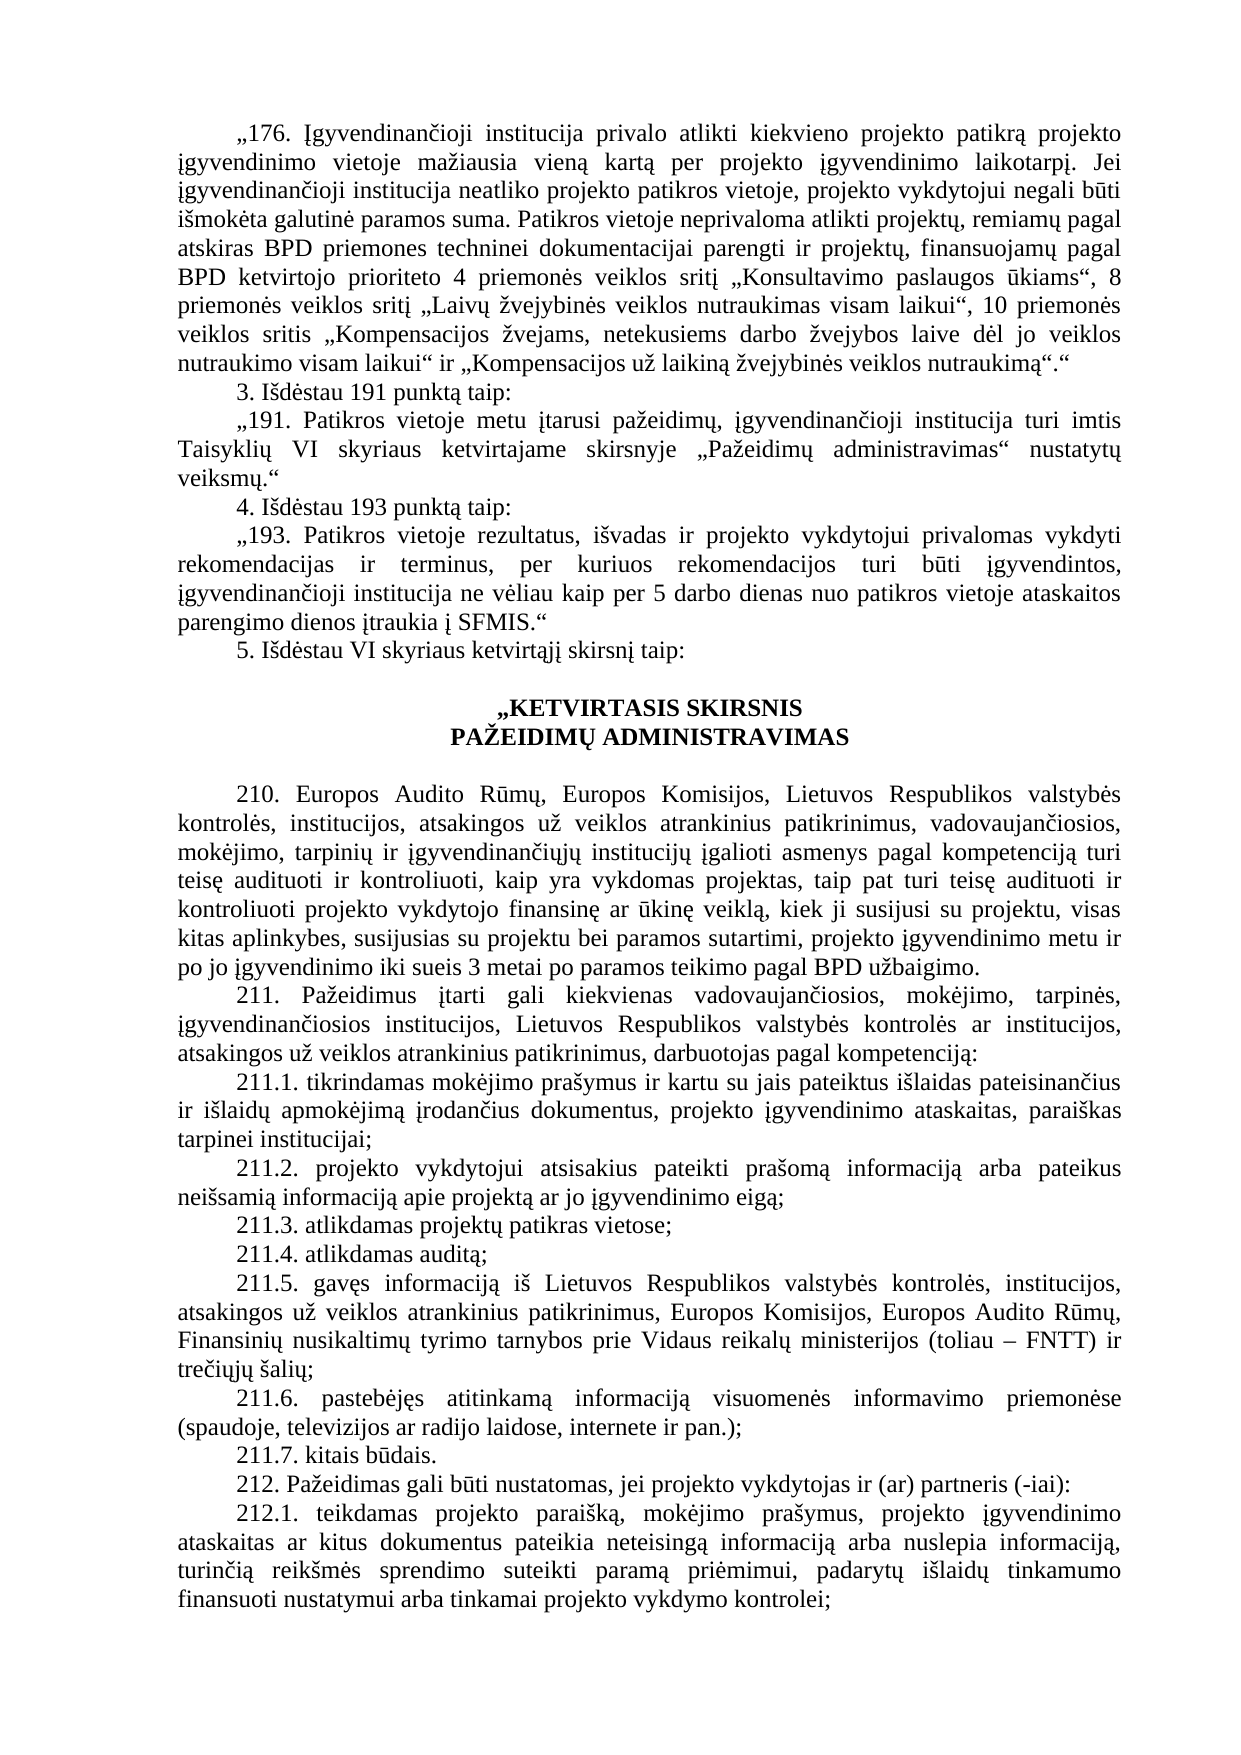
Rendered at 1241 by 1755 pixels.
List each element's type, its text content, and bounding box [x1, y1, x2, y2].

text 5. Išdėstau VI skyriaus ketvirtąjį skirsnį taip: [177, 636, 1122, 664]
text 211.3. atlikdamas projektų patikras vietose; [177, 1211, 1122, 1239]
text „191. Patikros vietoje metu įtarusi pažeidimų, įgyvendinančioji institucija turi imtis Taisyklių VI skyriaus ketvirtajame skirsnyje „Pažeidimų administravimas“ nustatytų veiksmų.“ [177, 406, 1122, 492]
text 211.1. tikrindamas mokėjimo prašymus ir kartu su jais pateiktus išlaidas pateisinančius ir išlaidų apmokėjimą įrodančius dokumentus, projekto įgyvendinimo ataskaitas, paraiškas tarpinei institucijai; [177, 1067, 1122, 1153]
text 211.5. gavęs informaciją iš Lietuvos Respublikos valstybės kontrolės, institucijos, atsakingos už veiklos atrankinius patikrinimus, Europos Komisijos, Europos Audito Rūmų, Finansinių nusikaltimų tyrimo tarnybos prie Vidaus reikalų ministerijos (toliau – FNTT) ir trečiųjų šalių; [177, 1268, 1122, 1383]
text 210. Europos Audito Rūmų, Europos Komisijos, Lietuvos Respublikos valstybės kontrolės, institucijos, atsakingos už veiklos atrankinius patikrinimus, vadovaujančiosios, mokėjimo, tarpinių ir įgyvendinančiųjų institucijų įgalioti asmenys pagal kompetenciją turi teisę audituoti ir kontroliuoti, kaip yra vykdomas projektas, taip pat turi teisę audituoti ir kontroliuoti projekto vykdytojo finansinę ar ūkinę veiklą, kiek ji susijusi su projektu, visas kitas aplinkybes, susijusias su projektu bei paramos sutartimi, projekto įgyvendinimo metu ir po jo įgyvendinimo iki sueis 3 metai po paramos teikimo pagal BPD užbaigimo. [177, 779, 1122, 981]
text 211.2. projekto vykdytojui atsisakius pateikti prašomą informaciją arba pateikus neišsamią informaciją apie projektą ar jo įgyvendinimo eigą; [177, 1153, 1122, 1211]
text PAŽEIDIMŲ ADMINISTRAVIMAS [177, 722, 1122, 751]
text „193. Patikros vietoje rezultatus, išvadas ir projekto vykdytojui privalomas vykdyti rekomendacijas ir terminus, per kuriuos rekomendacijos turi būti įgyvendintos, įgyvendinančioji institucija ne vėliau kaip per 5 darbo dienas nuo patikros vietoje ataskaitos parengimo dienos įtraukia į SFMIS.“ [177, 521, 1122, 636]
text 211.4. atlikdamas auditą; [177, 1239, 1122, 1268]
text 212. Pažeidimas gali būti nustatomas, jei projekto vykdytojas ir (ar) partneris (-iai): [177, 1469, 1122, 1498]
text 211.6. pastebėjęs atitinkamą informaciją visuomenės informavimo priemonėse (spaudoje, televizijos ar radijo laidose, internete ir pan.); [177, 1383, 1122, 1441]
text „KETVIRTASIS SKIRSNIS [177, 693, 1122, 722]
text 212.1. teikdamas projekto paraišką, mokėjimo prašymus, projekto įgyvendinimo ataskaitas ar kitus dokumentus pateikia neteisingą informaciją arba nuslepia informaciją, turinčią reikšmės sprendimo suteikti paramą priėmimui, padarytų išlaidų tinkamumo finansuoti nustatymui arba tinkamai projekto vykdymo kontrolei; [177, 1498, 1122, 1613]
text 211.7. kitais būdais. [177, 1441, 1122, 1469]
text 4. Išdėstau 193 punktą taip: [177, 492, 1122, 521]
text „176. Įgyvendinančioji institucija privalo atlikti kiekvieno projekto patikrą projekto įgyvendinimo vietoje mažiausia vieną kartą per projekto įgyvendinimo laikotarpį. Jei įgyvendinančioji institucija neatliko projekto patikros vietoje, projekto vykdytojui negali būti išmokėta galutinė paramos suma. Patikros vietoje neprivaloma atlikti projektų, remiamų pagal atskiras BPD priemones techninei dokumentacijai parengti ir projektų, finansuojamų pagal BPD ketvirtojo prioriteto 4 priemonės veiklos sritį „Konsultavimo paslaugos ūkiams“, 8 priemonės veiklos sritį „Laivų žvejybinės veiklos nutraukimas visam laikui“, 10 priemonės veiklos sritis „Kompensacijos žvejams, netekusiems darbo žvejybos laive dėl jo veiklos nutraukimo visam laikui“ ir „Kompensacijos už laikiną žvejybinės veiklos nutraukimą“.“ [177, 118, 1122, 377]
text 211. Pažeidimus įtarti gali kiekvienas vadovaujančiosios, mokėjimo, tarpinės, įgyvendinančiosios institucijos, Lietuvos Respublikos valstybės kontrolės ar institucijos, atsakingos už veiklos atrankinius patikrinimus, darbuotojas pagal kompetenciją: [177, 981, 1122, 1067]
text 3. Išdėstau 191 punktą taip: [177, 377, 1122, 406]
